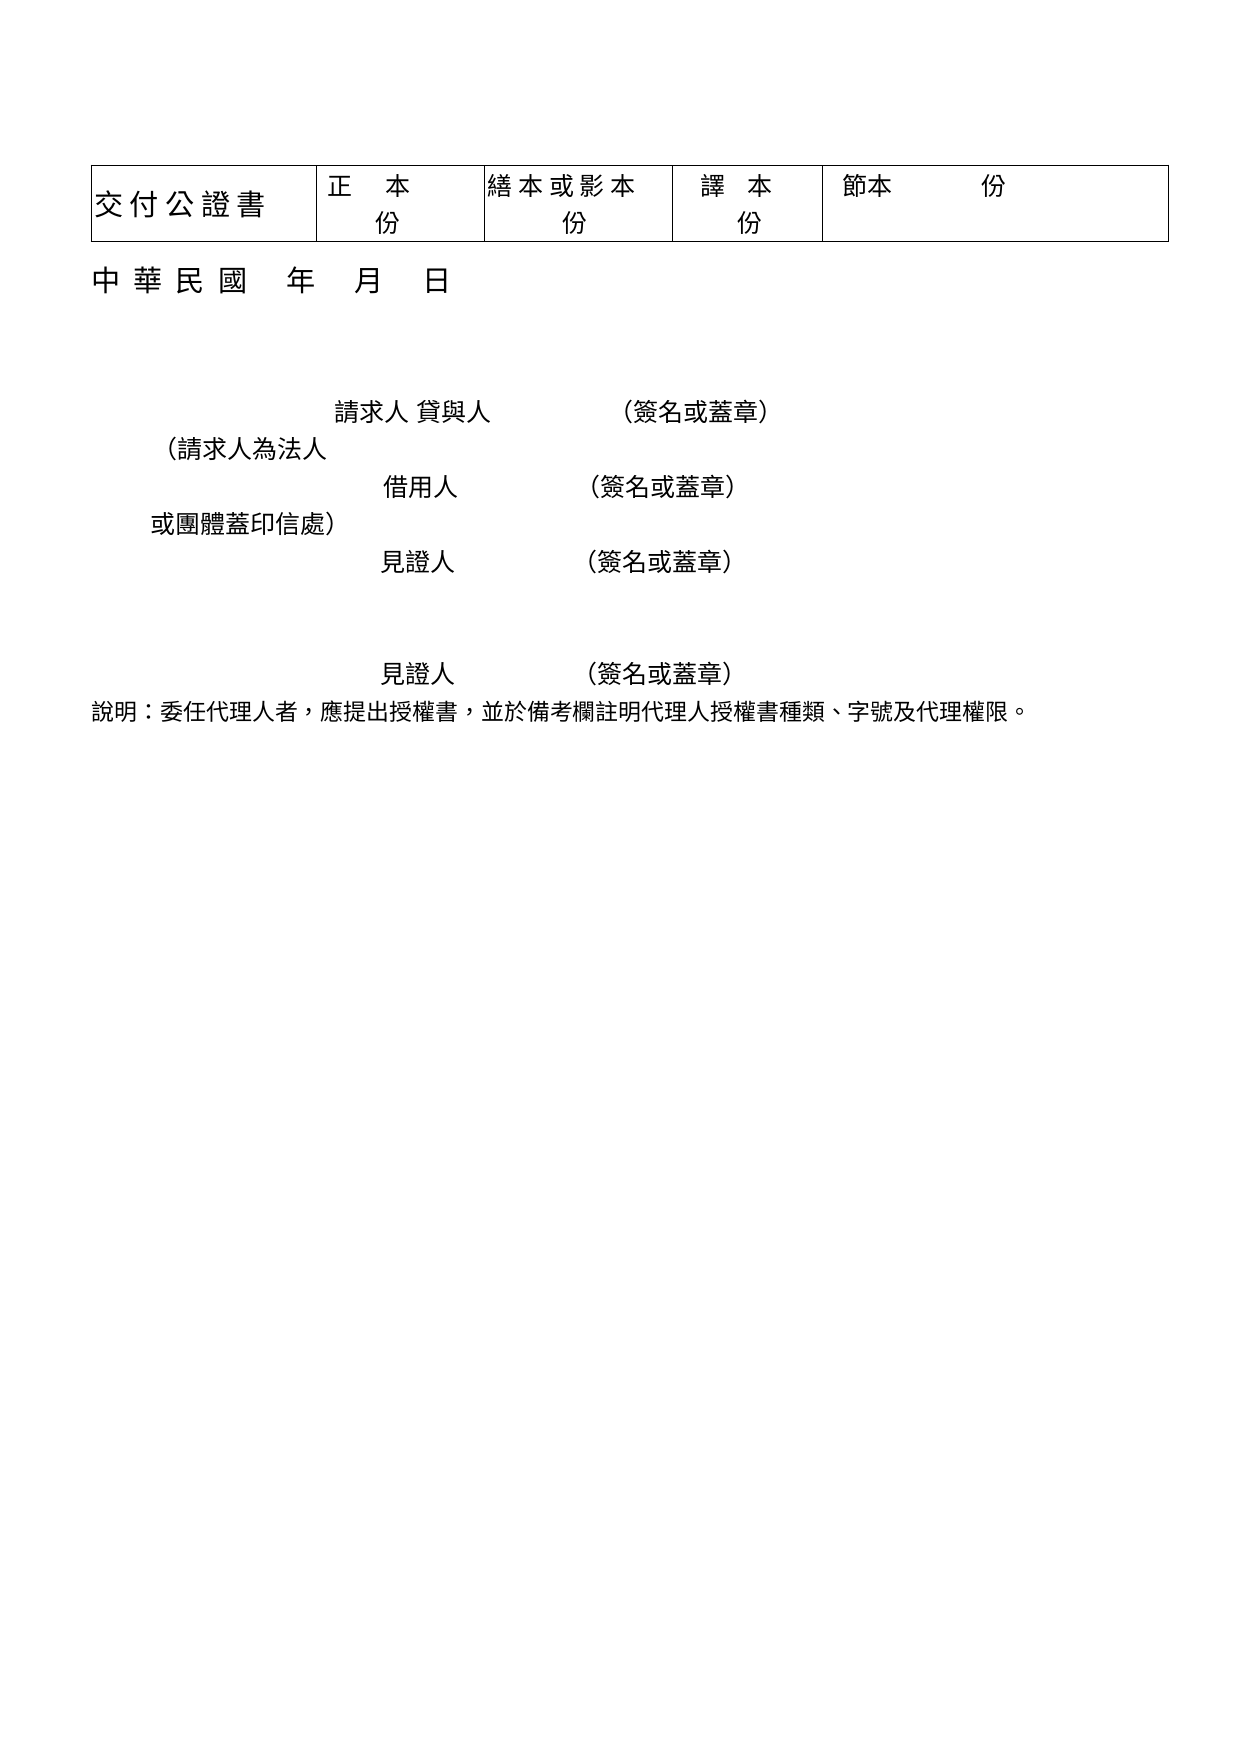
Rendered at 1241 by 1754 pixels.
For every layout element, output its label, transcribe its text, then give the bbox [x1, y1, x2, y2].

text 借用人 （簽名或蓋章） [91, 467, 1179, 504]
text 見證人 （簽名或蓋章） [91, 542, 1179, 579]
table_cell 交 付 公 證 書 [92, 166, 316, 241]
table_cell 節本 份 [823, 166, 1168, 241]
text 請求人 貸與人 （簽名或蓋章） [91, 392, 1179, 429]
text 說明：委任代理人者，應提出授權書，並於備考欄註明代理人授權書種類、字號及代理權限。 [91, 692, 1092, 729]
text 見證人 （簽名或蓋章） [91, 654, 1160, 692]
table_cell 繕 本 或 影 本 份 [485, 166, 672, 241]
text 或團體蓋印信處） [91, 504, 1092, 542]
table_cell 譯 本 份 [673, 166, 822, 241]
table_cell 正 本 份 [317, 166, 484, 241]
text 中 華 民 國 年 月 日 [91, 242, 1092, 317]
text （請求人為法人 [91, 429, 1092, 467]
